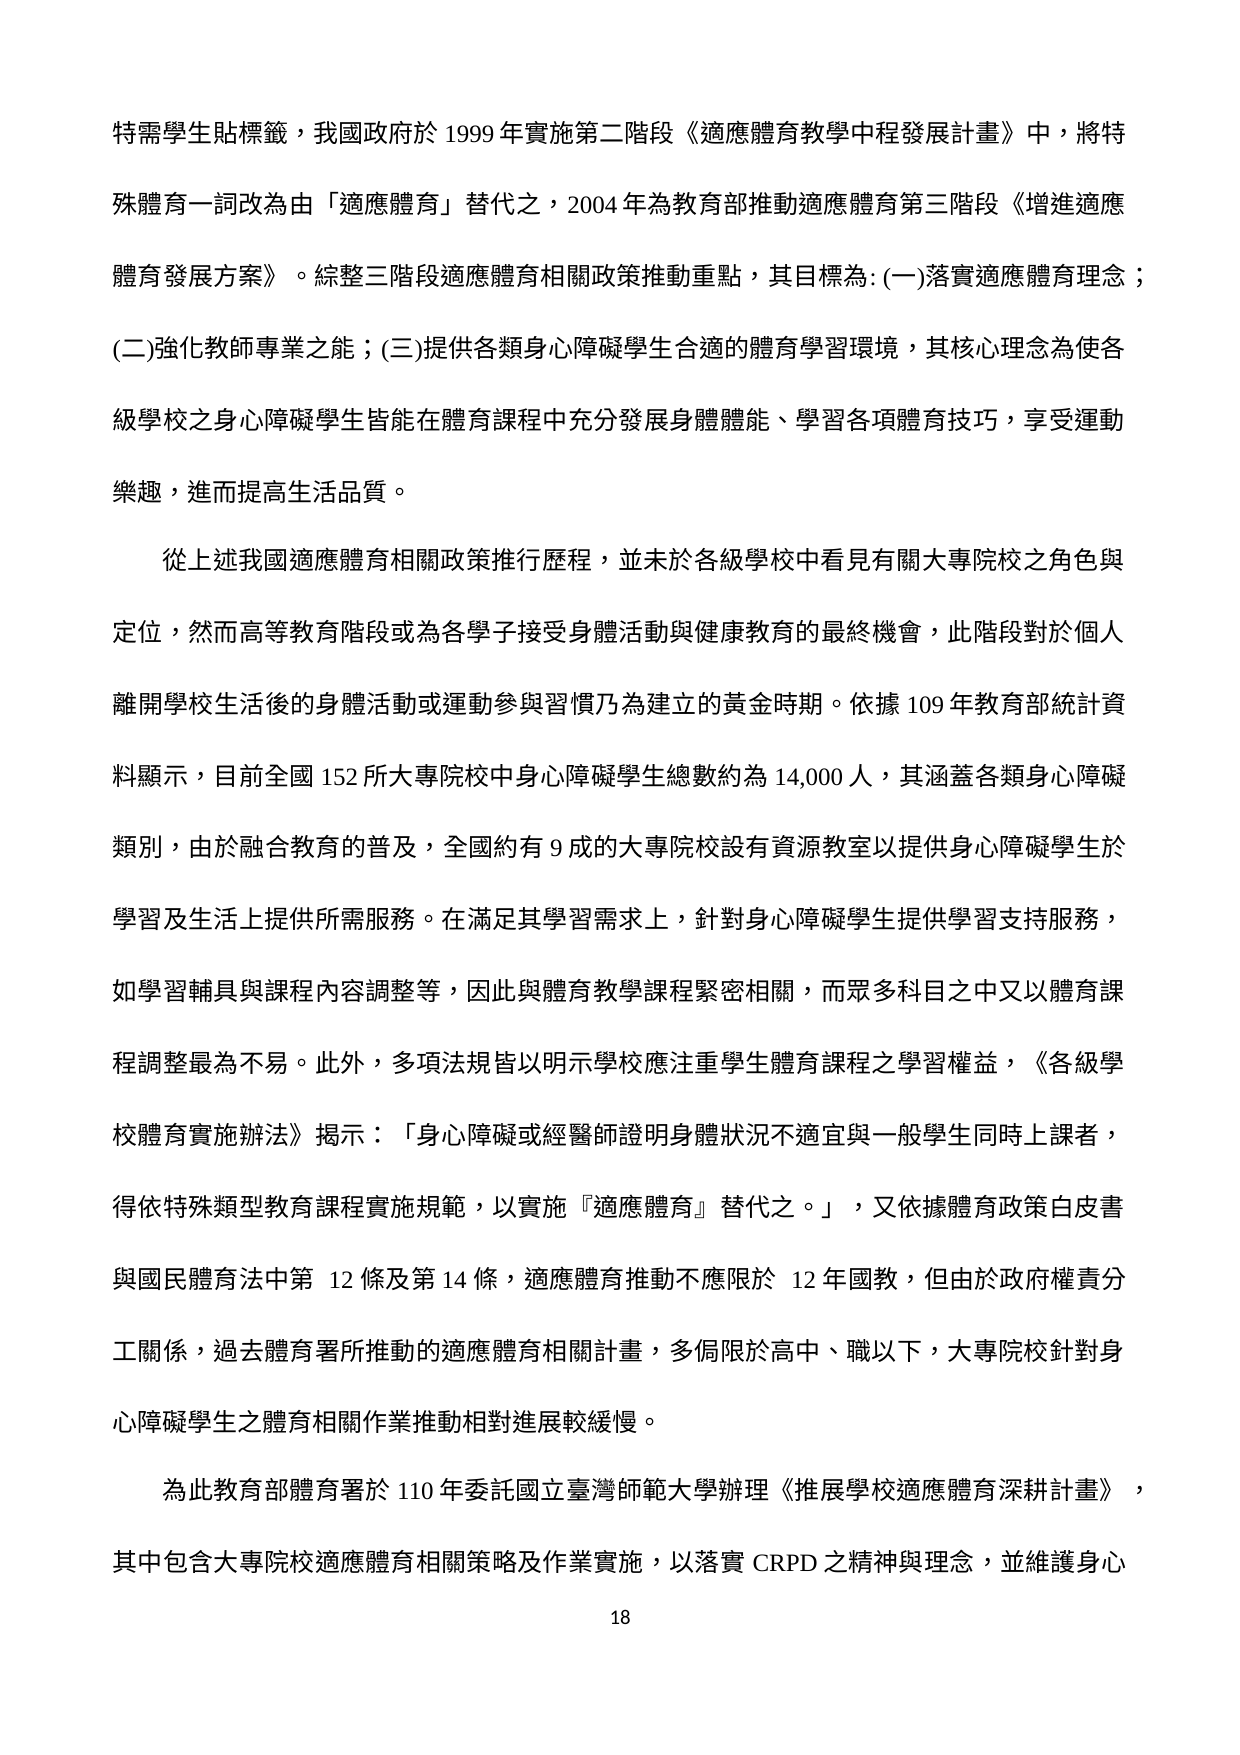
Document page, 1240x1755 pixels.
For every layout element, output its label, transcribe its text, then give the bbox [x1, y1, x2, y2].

text 從上述我國適應體育相關政策推行歷程，並未於各級學校中看見有關大專院校之角色與定位，然而高等教育階段或為各學子接受身體活動與健康教育的最終機會，此階段對於個人離開學校生活後的身體活動或運動參與習慣乃為建立的黃金時期。依據109年教育部統計資料顯示，目前全國152所大專院校中身心障礙學生總數約為14,000人，其涵蓋各類身心障礙類別，由於融合教育的普及，全國約有9成的大專院校設有資源教室以提供身心障礙學生於學習及生活上提供所需服務。在滿足其學習需求上，針對身心障礙學生提供學習支持服務，如學習輔具與課程內容調整等，因此與體育教學課程緊密相關，而眾多科目之中又以體育課程調整最為不易。此外，多項法規皆以明示學校應注重學生體育課程之學習權益，《各級學校體育實施辦法》揭示：「身心障礙或經醫師證明身體狀況不適宜與一般學生同時上課者，得依特殊類型教育課程實施規範，以實施『適應體育』替代之。」，又依據體育政策白皮書與國民體育法中第 12 條及第14 條，適應體育推動不應限於 12 年國教，但由於政府權責分工關係，過去體育署所推動的適應體育相關計畫，多侷限於高中、職以下，大專院校針對身心障礙學生之體育相關作業推動相對進展較緩慢。 [112, 517, 1127, 1442]
text 1980年至1990年末為我國特殊教育發展之法治建置階段，其中最為重要且影響特殊體育發展為1984年《特殊教育法》之頒訂，大大保障特殊生之學習權益，並提倡有教無類、因材施教等回歸主流之理念。因此，政府開始以詳整的中長程政策計劃推動全國各級學校之特殊生體育課程，如基於1993年《發展與改進特殊教育五年計劃》中第11項: 「推廣特殊體育及殘障運動」，後續1994年以《改進特殊體育教學實施計畫》為第一階段實施。除改進教學課程內容以外，更開始針對「師資、繼續教育或增能、專業培養」等進行規範，如特殊體育人員出國進修辦法、特殊體育教師資格審查辦法、特殊體育教師在職進修辦法；加強特殊體育教學之師資培育與進修；加強特殊體育教學研究發展等。為順應接軌國際趨勢及避免給予特需學生貼標籤，我國政府於1999年實施第二階段《適應體育教學中程發展計畫》中，將特殊體育一詞改為由「適應體育」替代之，2004年為教育部推動適應體育第三階段《增進適應體育發展方案》。綜整三階段適應體育相關政策推動重點，其目標為: (一)落實適應體育理念；(二)強化教師專業之能；(三)提供各類身心障礙學生合適的體育學習環境，其核心理念為使各級學校之身心障礙學生皆能在體育課程中充分發展身體體能、學習各項體育技巧，享受運動樂趣，進而提高生活品質。 [112, 89, 1127, 511]
text 為此教育部體育署於110年委託國立臺灣師範大學辦理《推展學校適應體育深耕計畫》，其中包含大專院校適應體育相關策略及作業實施，以落實CRPD之精神與理念，並維護身心障礙學生之學習權益。 [112, 1447, 1127, 1582]
